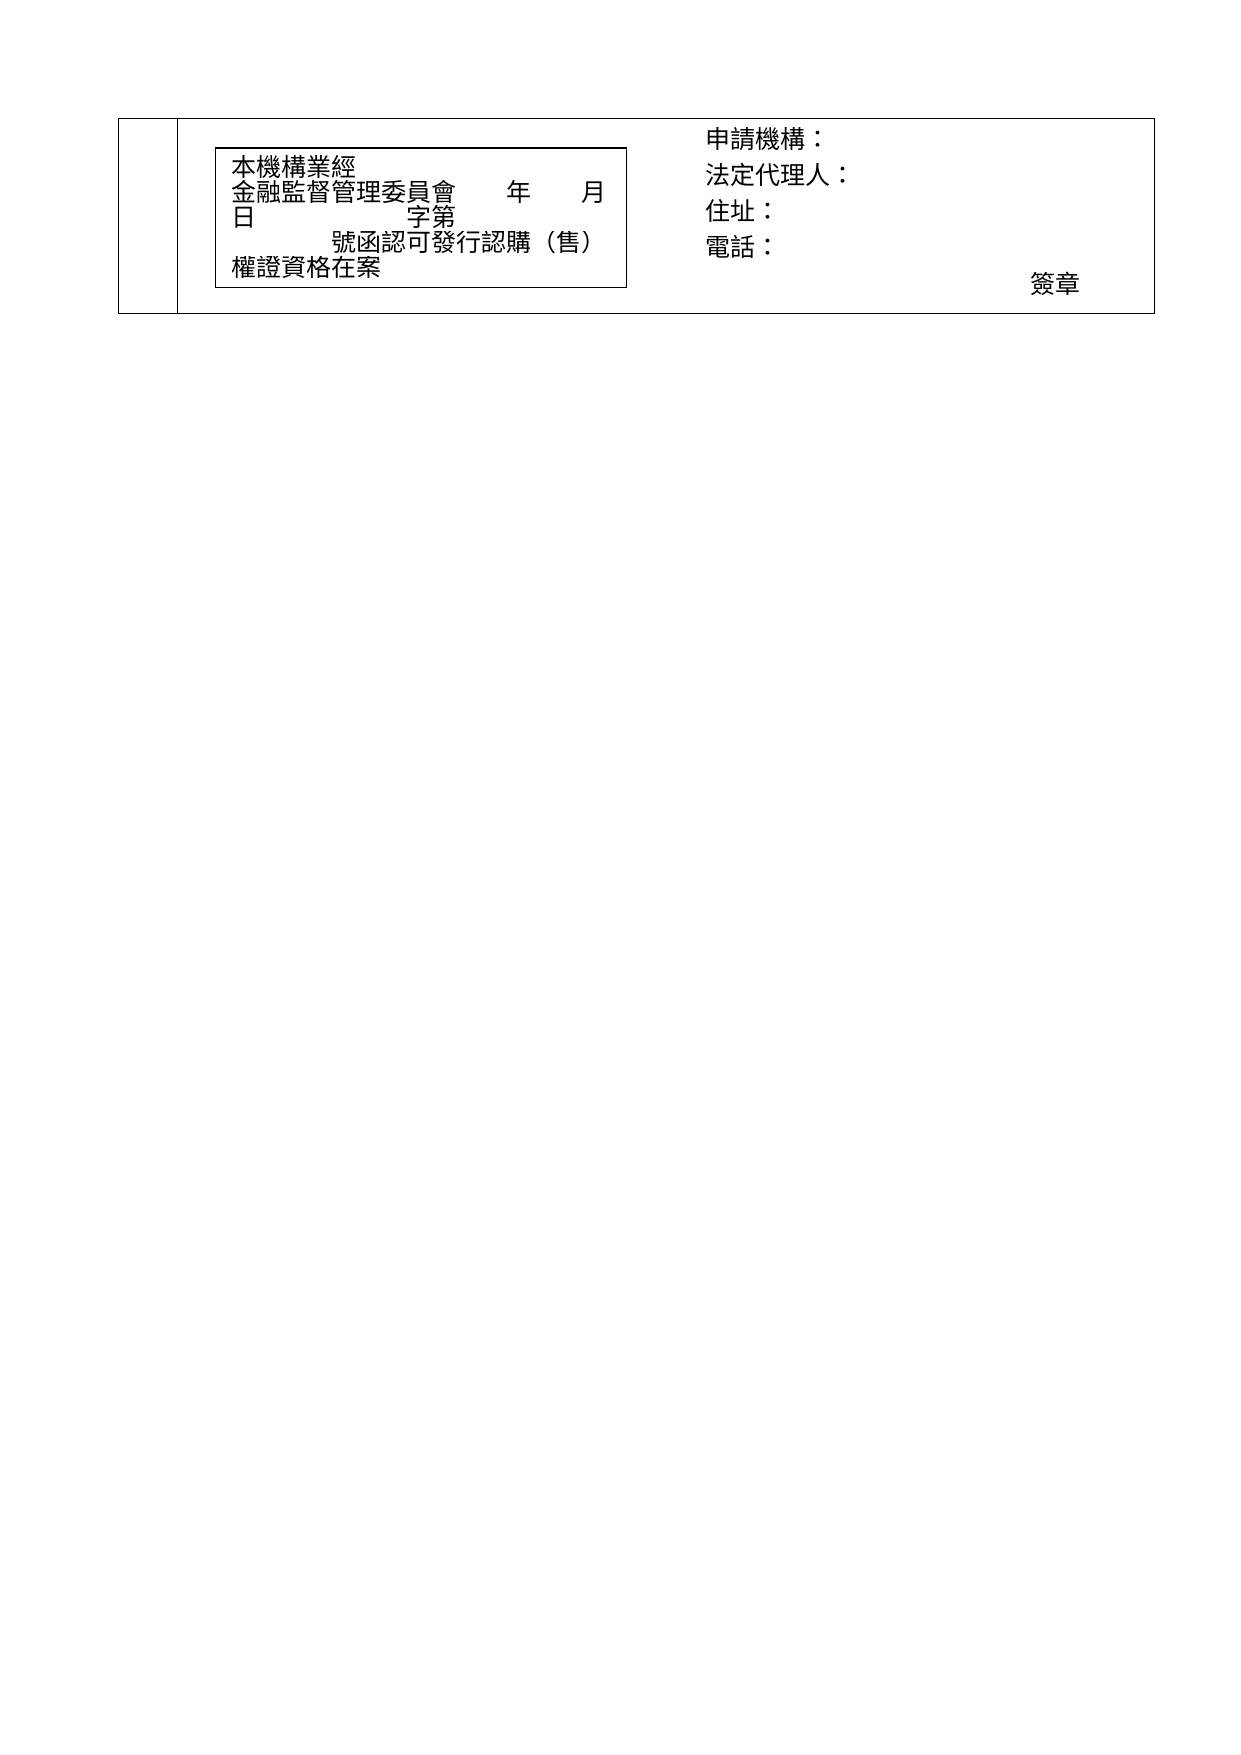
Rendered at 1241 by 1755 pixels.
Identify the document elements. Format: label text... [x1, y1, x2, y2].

table_cell 申請機構： 法定代理人： 住址： 電話： 簽章 [178, 119, 1154, 313]
table_cell [119, 119, 177, 313]
